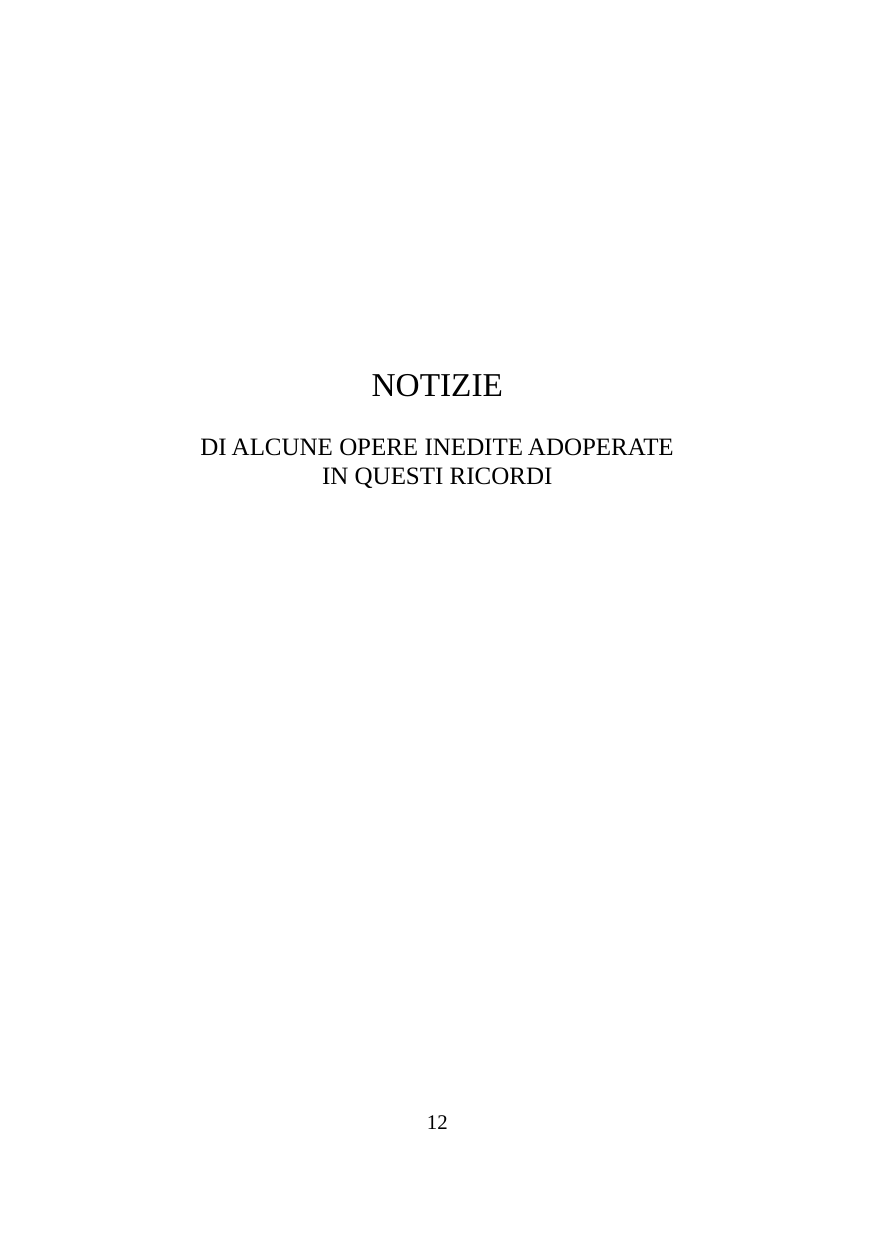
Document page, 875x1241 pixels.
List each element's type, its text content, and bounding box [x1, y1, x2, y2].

text IN QUESTI RICORDI [106, 461, 768, 489]
text DI ALCUNE OPERE INEDITE ADOPERATE [106, 432, 768, 461]
text NOTIZIE [106, 365, 768, 403]
